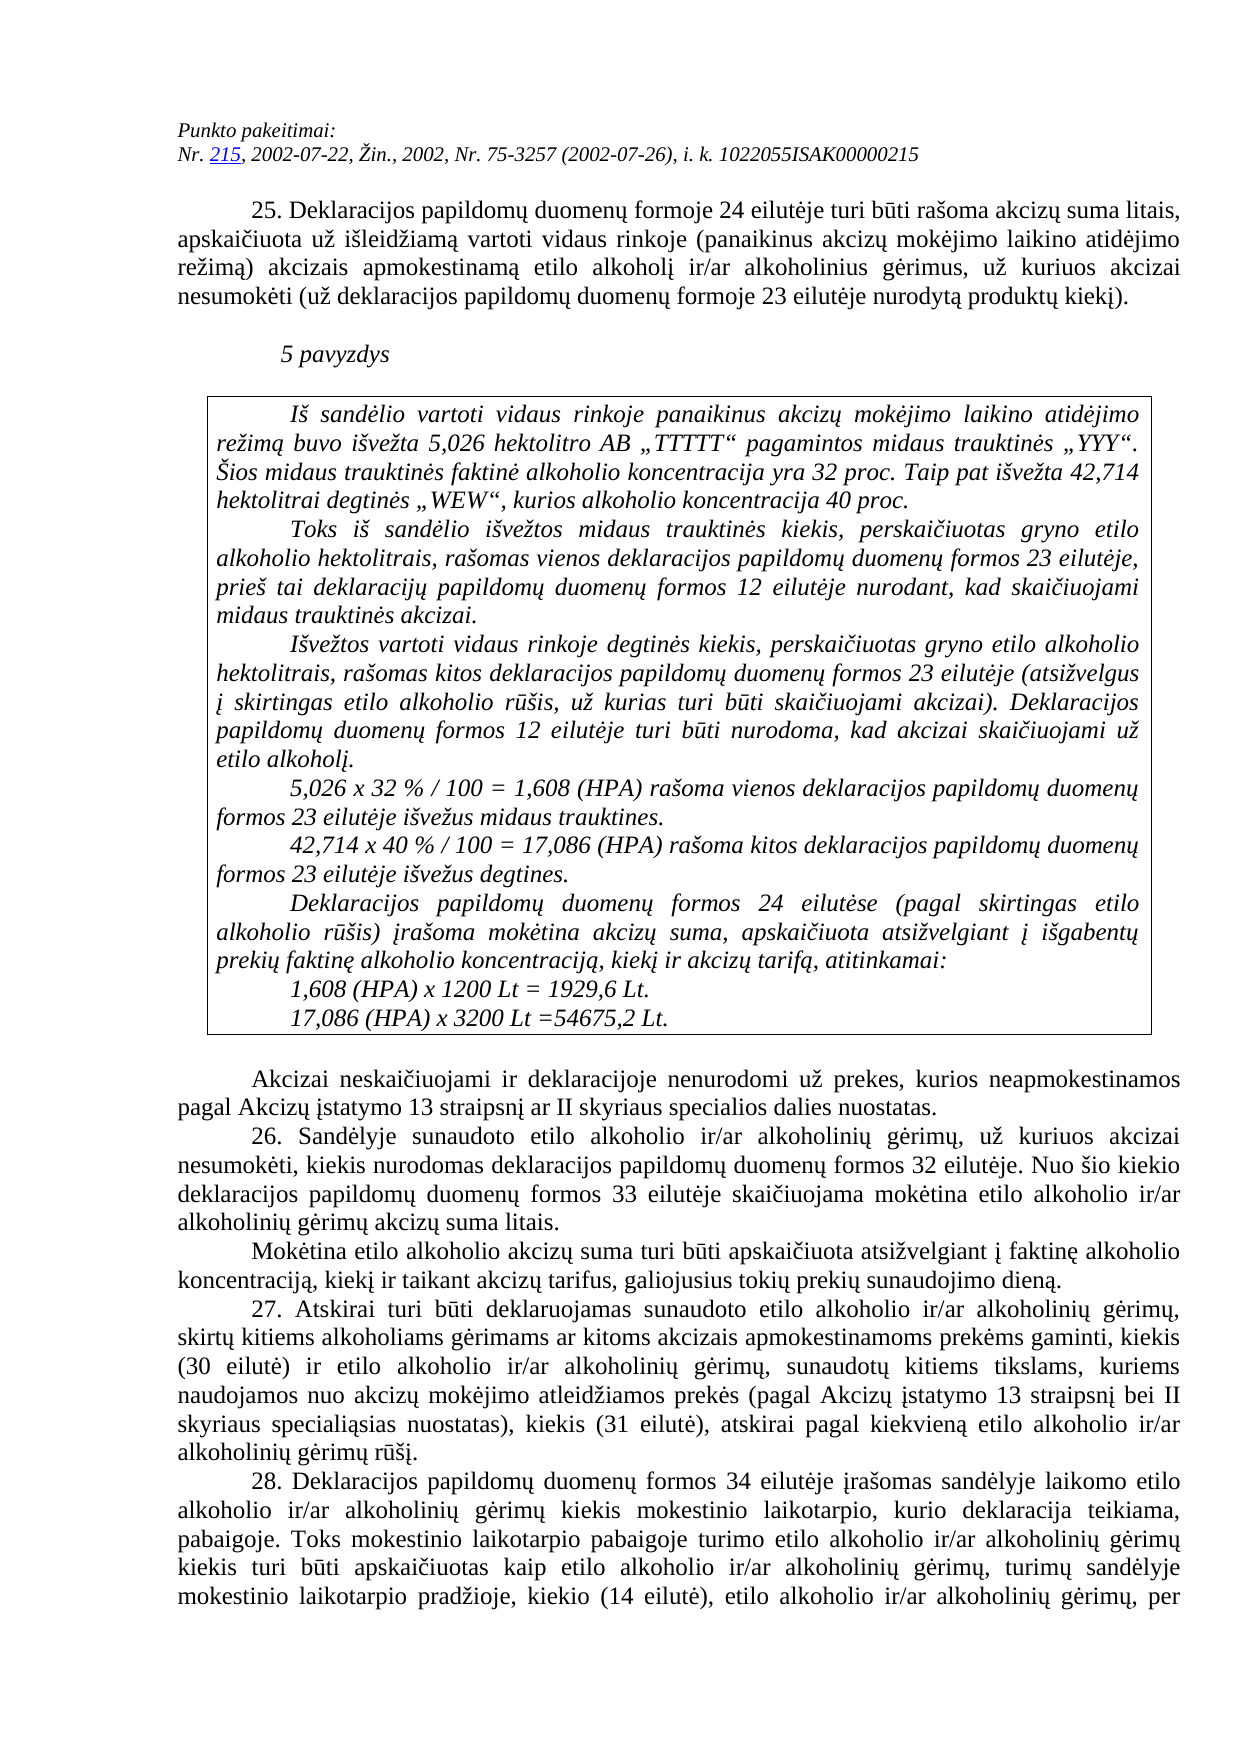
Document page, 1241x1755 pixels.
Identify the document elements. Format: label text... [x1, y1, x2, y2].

text 5 pavyzdys [207, 339, 1152, 367]
text 42,714 x 40 % / 100 = 17,086 (HPA) rašoma kitos deklaracijos papildomų duomenų formos 23 eilutėje išvežus degtines. [208, 827, 1151, 885]
text 17,086 (HPA) x 3200 Lt =54675,2 Lt. [208, 1000, 1151, 1034]
text Toks iš sandėlio išvežtos midaus trauktinės kiekis, perskaičiuotas gryno etilo alkoholio hektolitrais, rašomas vienos deklaracijos papildomų duomenų formos 23 eilutėje, prieš tai deklaracijų papildomų duomenų formos 12 eilutėje nurodant, kad skaičiuojami midaus trauktinės akcizai. [208, 511, 1151, 626]
text Akcizai neskaičiuojami ir deklaracijoje nenurodomi už prekes, kurios neapmokestinamos pagal Akcizų įstatymo 13 straipsnį ar II skyriaus specialios dalies nuostatas. [177, 1064, 1181, 1121]
text Punkto pakeitimai: [177, 118, 1181, 142]
text Nr. 215, 2002-07-22, Žin., 2002, Nr. 75-3257 (2002-07-26), i. k. 1022055ISAK00000215 [177, 142, 1181, 166]
text Deklaracijos papildomų duomenų formos 24 eilutėse (pagal skirtingas etilo alkoholio rūšis) įrašoma mokėtina akcizų suma, apskaičiuota atsižvelgiant į išgabentų prekių faktinę alkoholio koncentraciją, kiekį ir akcizų tarifą, atitinkamai: [208, 885, 1151, 971]
text Iš sandėlio vartoti vidaus rinkoje panaikinus akcizų mokėjimo laikino atidėjimo režimą buvo išvežta 5,026 hektolitro AB „TTTTT“ pagamintos midaus trauktinės „YYY“. Šios midaus trauktinės faktinė alkoholio koncentracija yra 32 proc. Taip pat išvežta 42,714 hektolitrai degtinės „WEW“, kurios alkoholio koncentracija 40 proc. [208, 397, 1151, 511]
text 28. Deklaracijos papildomų duomenų formos 34 eilutėje įrašomas sandėlyje laikomo etilo alkoholio ir/ar alkoholinių gėrimų kiekis mokestinio laikotarpio, kurio deklaracija teikiama, pabaigoje. Toks mokestinio laikotarpio pabaigoje turimo etilo alkoholio ir/ar alkoholinių gėrimų kiekis turi būti apskaičiuotas kaip etilo alkoholio ir/ar alkoholinių gėrimų, turimų sandėlyje mokestinio laikotarpio pradžioje, kiekio (14 eilutė), etilo alkoholio ir/ar alkoholinių gėrimų, per [177, 1466, 1181, 1610]
text 26. Sandėlyje sunaudoto etilo alkoholio ir/ar alkoholinių gėrimų, už kuriuos akcizai nesumokėti, kiekis nurodomas deklaracijos papildomų duomenų formos 32 eilutėje. Nuo šio kiekio deklaracijos papildomų duomenų formos 33 eilutėje skaičiuojama mokėtina etilo alkoholio ir/ar alkoholinių gėrimų akcizų suma litais. [177, 1121, 1181, 1236]
text Mokėtina etilo alkoholio akcizų suma turi būti apskaičiuota atsižvelgiant į faktinę alkoholio koncentraciją, kiekį ir taikant akcizų tarifus, galiojusius tokių prekių sunaudojimo dieną. [177, 1236, 1181, 1294]
text 25. Deklaracijos papildomų duomenų formoje 24 eilutėje turi būti rašoma akcizų suma litais, apskaičiuota už išleidžiamą vartoti vidaus rinkoje (panaikinus akcizų mokėjimo laikino atidėjimo režimą) akcizais apmokestinamą etilo alkoholį ir/ar alkoholinius gėrimus, už kuriuos akcizai nesumokėti (už deklaracijos papildomų duomenų formoje 23 eilutėje nurodytą produktų kiekį). [177, 195, 1181, 310]
text Išvežtos vartoti vidaus rinkoje degtinės kiekis, perskaičiuotas gryno etilo alkoholio hektolitrais, rašomas kitos deklaracijos papildomų duomenų formos 23 eilutėje (atsižvelgus į skirtingas etilo alkoholio rūšis, už kurias turi būti skaičiuojami akcizai). Deklaracijos papildomų duomenų formos 12 eilutėje turi būti nurodoma, kad akcizai skaičiuojami už etilo alkoholį. [208, 626, 1151, 770]
text 1,608 (HPA) x 1200 Lt = 1929,6 Lt. [208, 971, 1151, 1000]
text 27. Atskirai turi būti deklaruojamas sunaudoto etilo alkoholio ir/ar alkoholinių gėrimų, skirtų kitiems alkoholiams gėrimams ar kitoms akcizais apmokestinamoms prekėms gaminti, kiekis (30 eilutė) ir etilo alkoholio ir/ar alkoholinių gėrimų, sunaudotų kitiems tikslams, kuriems naudojamos nuo akcizų mokėjimo atleidžiamos prekės (pagal Akcizų įstatymo 13 straipsnį bei II skyriaus specialiąsias nuostatas), kiekis (31 eilutė), atskirai pagal kiekvieną etilo alkoholio ir/ar alkoholinių gėrimų rūšį. [177, 1294, 1181, 1466]
text 5,026 x 32 % / 100 = 1,608 (HPA) rašoma vienos deklaracijos papildomų duomenų formos 23 eilutėje išvežus midaus trauktines. [208, 770, 1151, 827]
